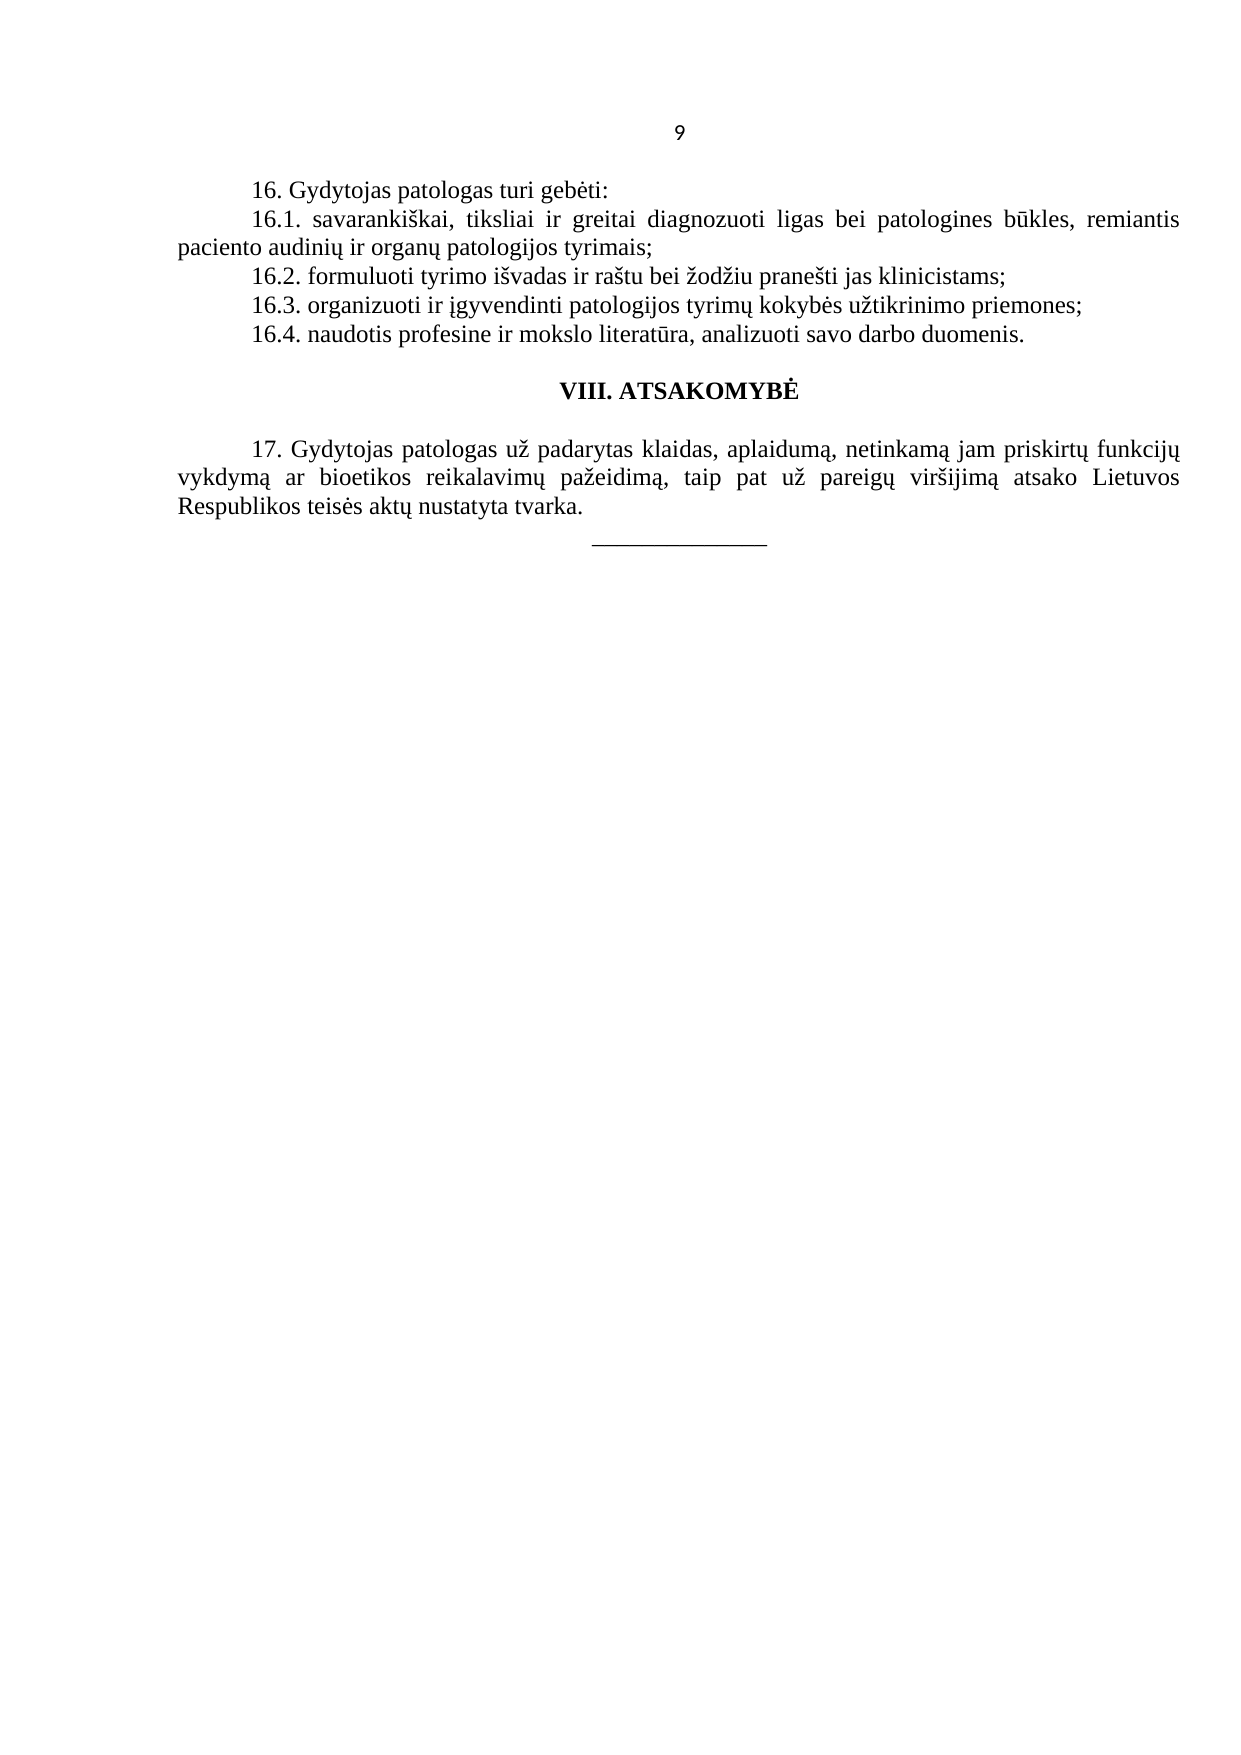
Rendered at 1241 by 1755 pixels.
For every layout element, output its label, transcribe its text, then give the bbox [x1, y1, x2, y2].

text 17. Gydytojas patologas už padarytas klaidas, aplaidumą, netinkamą jam priskirtų funkcijų vykdymą ar bioetikos reikalavimų pažeidimą, taip pat už pareigų viršijimą atsako Lietuvos Respublikos teisės aktų nustatyta tvarka. [177, 434, 1181, 520]
text ______________ [177, 520, 1181, 549]
text VIII. ATSAKOMYBĖ [177, 376, 1181, 405]
text 16.3. organizuoti ir įgyvendinti patologijos tyrimų kokybės užtikrinimo priemones; [177, 290, 1181, 319]
text 16.1. savarankiškai, tiksliai ir greitai diagnozuoti ligas bei patologines būkles, remiantis paciento audinių ir organų patologijos tyrimais; [177, 204, 1181, 261]
text 16.2. formuluoti tyrimo išvadas ir raštu bei žodžiu pranešti jas klinicistams; [177, 261, 1181, 290]
text 16. Gydytojas patologas turi gebėti: [177, 175, 1181, 204]
text 16.4. naudotis profesine ir mokslo literatūra, analizuoti savo darbo duomenis. [177, 319, 1181, 347]
